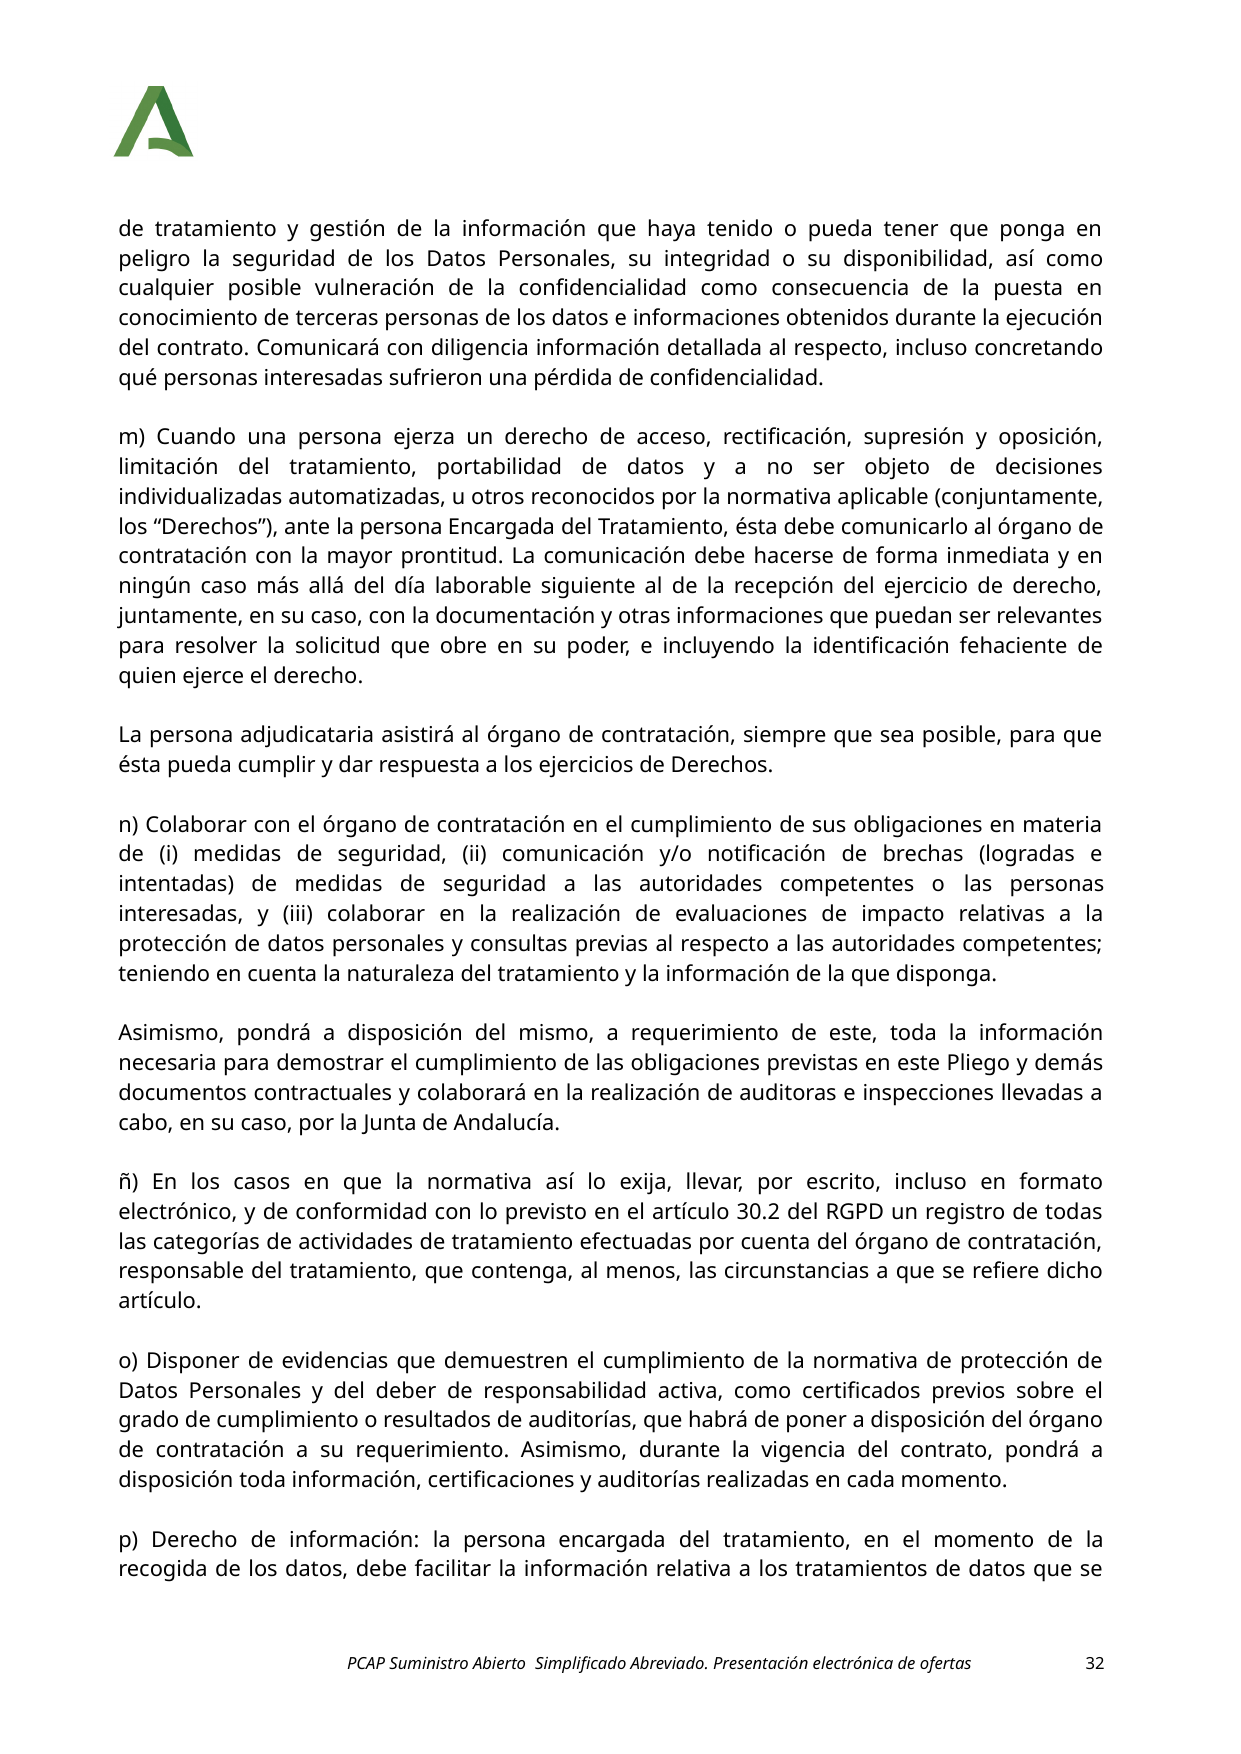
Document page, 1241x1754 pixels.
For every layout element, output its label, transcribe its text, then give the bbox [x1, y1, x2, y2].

text m) Cuando una persona ejerza un derecho de acceso, rectificación, supresión y oposición, limitación del tratamiento, portabilidad de datos y a no ser objeto de decisiones individualizadas automatizadas, u otros reconocidos por la normativa aplicable (conjuntamente, los “Derechos”), ante la persona Encargada del Tratamiento, ésta debe comunicarlo al órgano de contratación con la mayor prontitud. La comunicación debe hacerse de forma inmediata y en ningún caso más allá del día laborable siguiente al de la recepción del ejercicio de derecho, juntamente, en su caso, con la documentación y otras informaciones que puedan ser relevantes para resolver la solicitud que obre en su poder, e incluyendo la identificación fehaciente de quien ejerce el derecho. [118, 421, 1104, 689]
text p) Derecho de información: la persona encargada del tratamiento, en el momento de la recogida de los datos, debe facilitar la información relativa a los tratamientos de datos que se [118, 1523, 1104, 1583]
text o) Disponer de evidencias que demuestren el cumplimiento de la normativa de protección de Datos Personales y del deber de responsabilidad activa, como certificados previos sobre el grado de cumplimiento o resultados de auditorías, que habrá de poner a disposición del órgano de contratación a su requerimiento. Asimismo, durante la vigencia del contrato, pondrá a disposición toda información, certificaciones y auditorías realizadas en cada momento. [118, 1345, 1104, 1494]
text ñ) En los casos en que la normativa así lo exija, llevar, por escrito, incluso en formato electrónico, y de conformidad con lo previsto en el artículo 30.2 del RGPD un registro de todas las categorías de actividades de tratamiento efectuadas por cuenta del órgano de contratación, responsable del tratamiento, que contenga, al menos, las circunstancias a que se refiere dicho artículo. [118, 1166, 1104, 1315]
text n) Colaborar con el órgano de contratación en el cumplimiento de sus obligaciones en materia de (i) medidas de seguridad, (ii) comunicación y/o notificación de brechas (logradas e intentadas) de medidas de seguridad a las autoridades competentes o las personas interesadas, y (iii) colaborar en la realización de evaluaciones de impacto relativas a la protección de datos personales y consultas previas al respecto a las autoridades competentes; teniendo en cuenta la naturaleza del tratamiento y la información de la que disponga. [118, 808, 1104, 987]
text Asimismo, pondrá a disposición del mismo, a requerimiento de este, toda la información necesaria para demostrar el cumplimiento de las obligaciones previstas en este Pliego y demás documentos contractuales y colaborará en la realización de auditoras e inspecciones llevadas a cabo, en su caso, por la Junta de Andalucía. [118, 1017, 1104, 1136]
text La persona adjudicataria asistirá al órgano de contratación, siempre que sea posible, para que ésta pueda cumplir y dar respuesta a los ejercicios de Derechos. [118, 719, 1104, 779]
picture [109, 81, 198, 161]
text de tratamiento y gestión de la información que haya tenido o pueda tener que ponga en peligro la seguridad de los Datos Personales, su integridad o su disponibilidad, así como cualquier posible vulneración de la confidencialidad como consecuencia de la puesta en conocimiento de terceras personas de los datos e informaciones obtenidos durante la ejecución del contrato. Comunicará con diligencia información detallada al respecto, incluso concretando qué personas interesadas sufrieron una pérdida de confidencialidad. [118, 213, 1104, 391]
